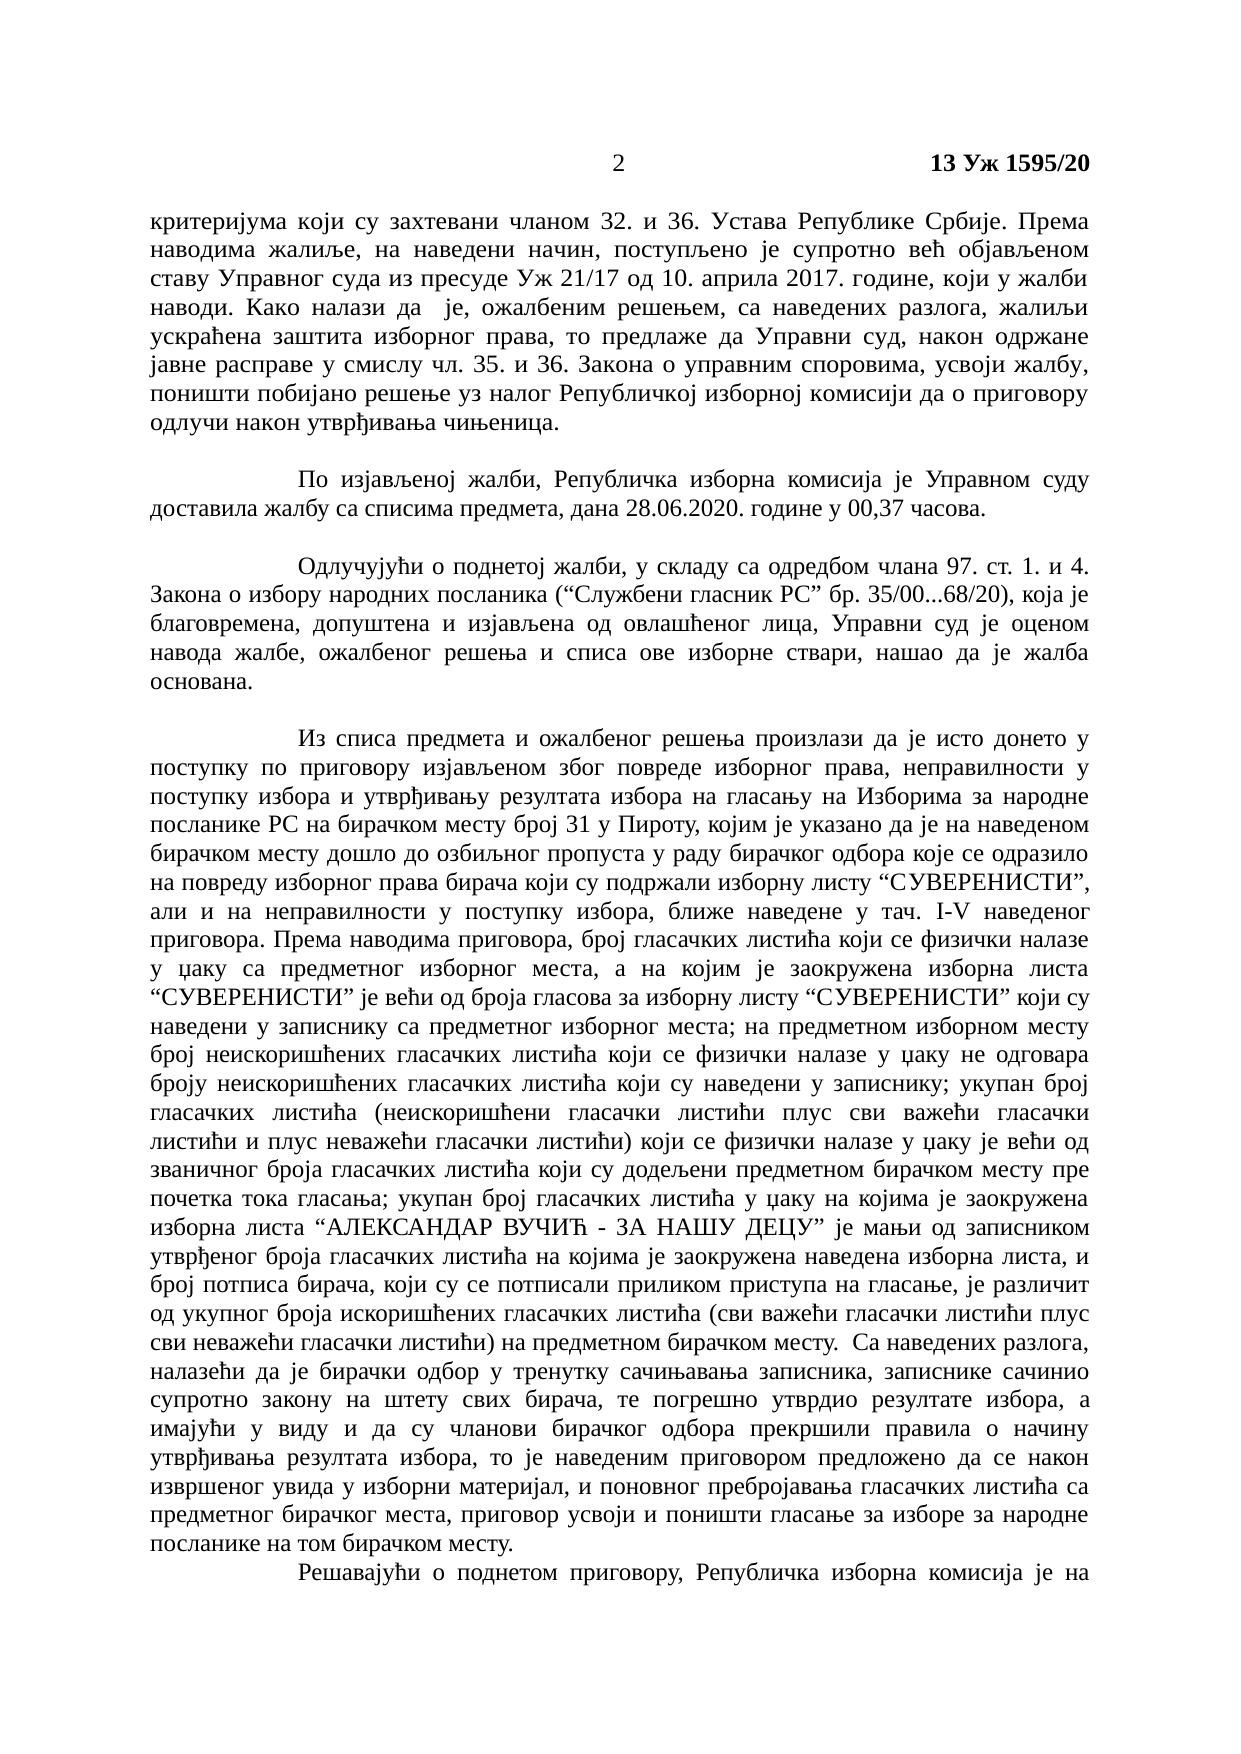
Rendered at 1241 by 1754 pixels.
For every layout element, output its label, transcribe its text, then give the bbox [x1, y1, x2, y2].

text Решавајући о поднетом приговору, Републичка изборна комисија је на [150, 1557, 1090, 1586]
text критеријума који су захтевани чланом 32. и 36. Устава Републике Србије. Према наводима жалиље, на наведени начин, поступљено је супротно већ објављеном ставу Управног суда из пресуде Уж 21/17 од 10. априла 2017. године, који у жалби наводи. Како налази да је, ожалбеним решењем, са наведених разлога, жалиљи ускраћена заштита изборног права, то предлаже да Управни суд, након одржане јавне расправе у смислу чл. 35. и 36. Закона о управним споровима, усвоји жалбу, поништи побијано решење уз налог Републичкој изборној комисији да о приговору одлучи након утврђивања чињеница. [150, 206, 1090, 436]
text По изјављеној жалби, Републичка изборна комисија је Управном суду доставила жалбу са списима предмета, дана 28.06.2020. године у 00,37 часова. [150, 464, 1090, 522]
text Одлучујући о поднетој жалби, у складу са одредбом члана 97. ст. 1. и 4. Закона о избору народних посланика (“Службени гласник РС” бр. 35/00...68/20), која је благовремена, допуштена и изјављена од овлашћеног лица, Управни суд је оценом навода жалбе, ожалбеног решења и списа ове изборне ствари, нашао да је жалба основана. [150, 551, 1090, 694]
text Из списа предмета и ожалбеног решења произлази да је исто донето у поступку по приговору изјављеном због повреде изборног права, неправилности у поступку избора и утврђивању резултата избора на гласању на Изборима за народне посланике РС на бирачком месту број 31 у Пироту, којим је указано да је на наведеном бирачком месту дошло до озбиљног пропуста у раду бирачког одбора које се одразило на повреду изборног права бирача који су подржали изборну листу “СУВЕРЕНИСТИ”, али и на неправилности у поступку избора, ближе наведене у тач. I-V наведеног приговора. Према наводима приговора, број гласачких листића који се физички налазе у џаку са предметног изборног места, а на којим је заокружена изборна листа “СУВЕРЕНИСТИ” је већи од броја гласова за изборну листу “СУВЕРЕНИСТИ” који су наведени у записнику са предметног изборног места; на предметном изборном месту број неискоришћених гласачких листића који се физички налазе у џаку не одговара броју неискоришћених гласачких листића који су наведени у записнику; укупан број гласачких листића (неискоришћени гласачки листићи плус сви важећи гласачки листићи и плус неважећи гласачки листићи) који се физички налазе у џаку је већи од званичног броја гласачких листића који су додељени предметном бирачком месту пре почетка тока гласања; укупан број гласачких листића у џаку на којима је заокружена изборна листа “АЛЕКСАНДАР ВУЧИЋ - ЗА НАШУ ДЕЦУ” је мањи од записником утврђеног броја гласачких листића на којима је заокружена наведена изборна листа, и број потписа бирача, који су се потписали приликом приступа на гласање, је различит од укупног броја искоришћених гласачких листића (сви важећи гласачки листићи плус сви неважећи гласачки листићи) на предметном бирачком месту. Са наведених разлога, налазећи да је бирачки одбор у тренутку сачињавања записника, записнике сачинио супротно закону на штету свих бирача, те погрешно утврдио резултате избора, а имајући у виду и да су чланови бирачког одбора прекршили правила о начину утврђивања резултата избора, то је наведеним приговором предложено да се након извршеног увида у изборни материјал, и поновног пребројавања гласачких листића са предметног бирачког места, приговор усвоји и поништи гласање за изборе за народне посланике на том бирачком месту. [150, 723, 1090, 1557]
